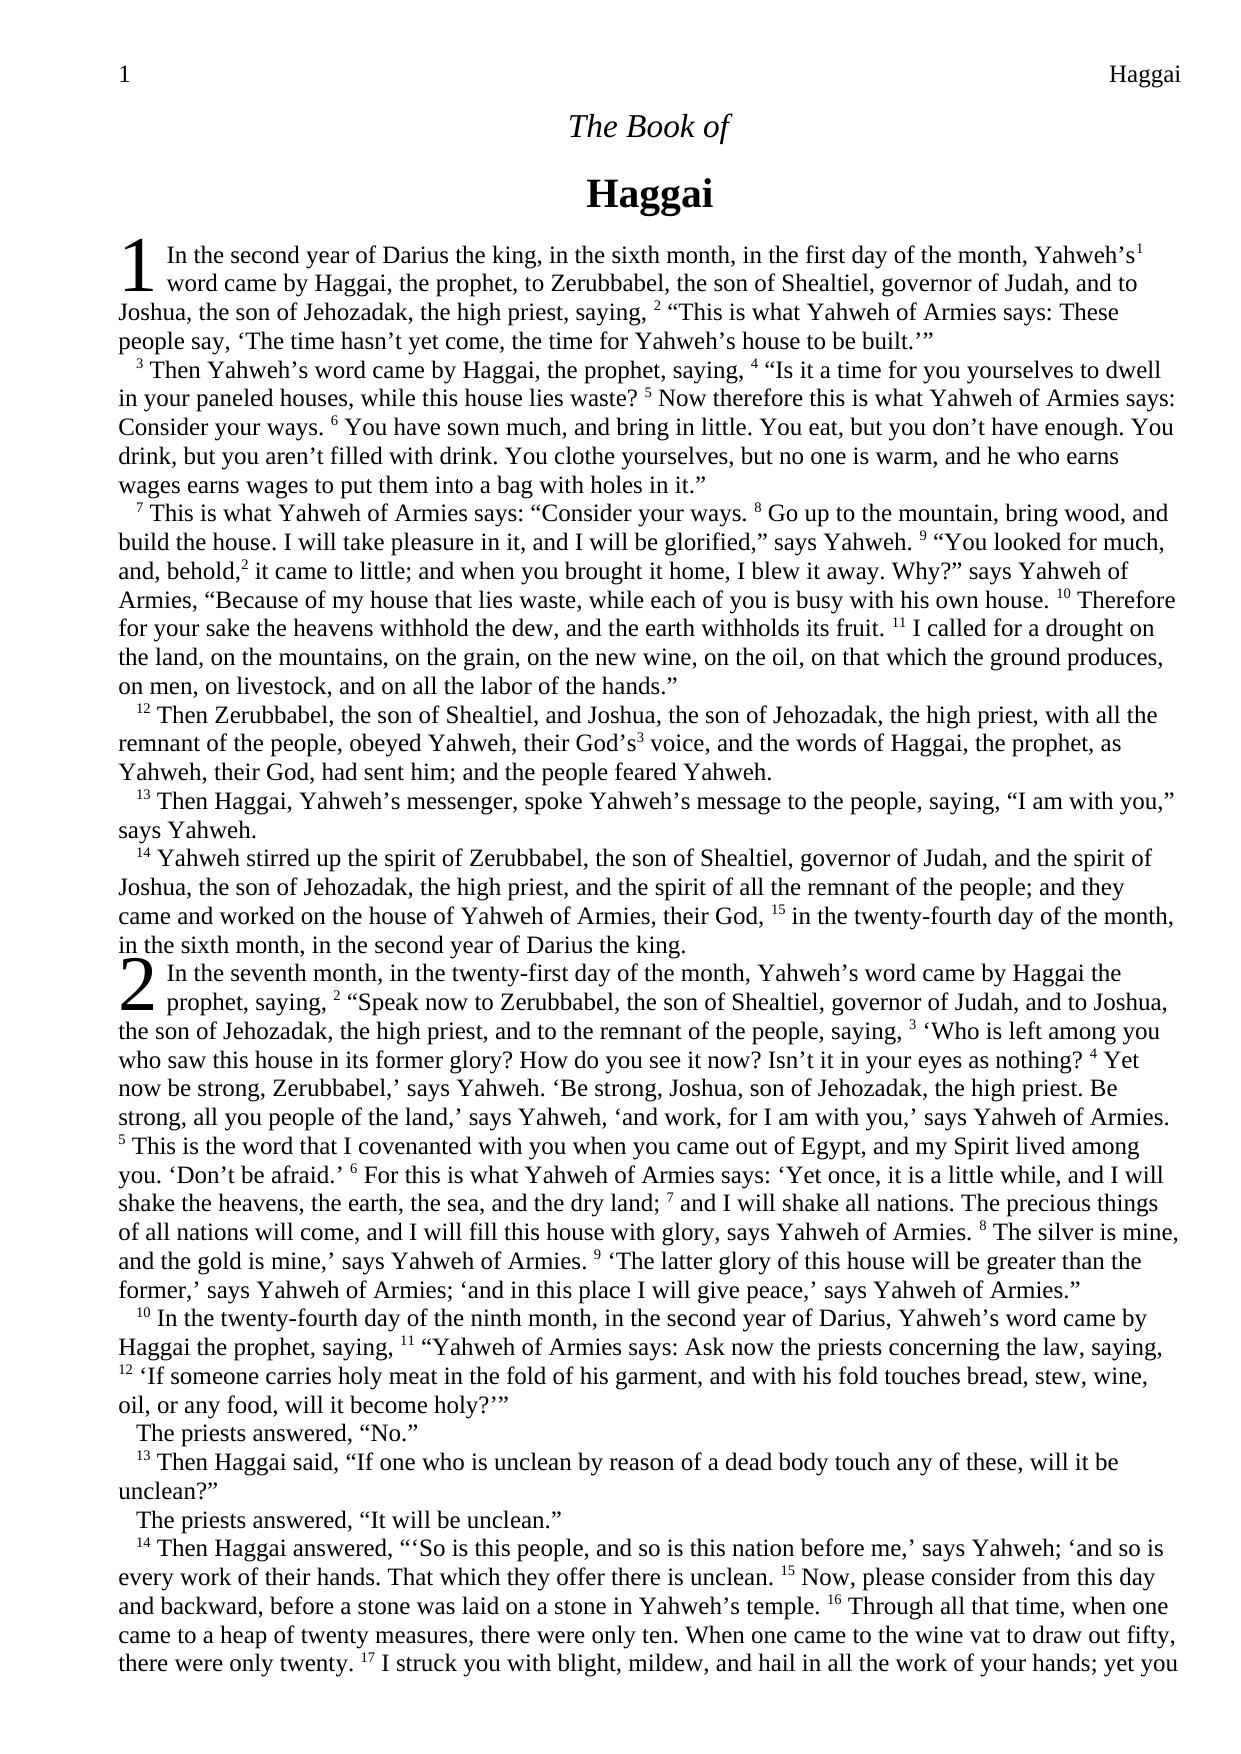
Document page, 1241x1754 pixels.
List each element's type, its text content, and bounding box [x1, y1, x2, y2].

text 1In the second year of Darius the king, in the sixth month, in the first day of the month, Yahweh’s1 word came by Haggai, the prophet, to Zerubbabel, the son of Shealtiel, governor of Judah, and to Joshua, the son of Jehozadak, the high priest, saying, 2 “This is what Yahweh of Armies says: These people say, ‘The time hasn’t yet come, the time for Yahweh’s house to be built.’” [118, 240, 1181, 355]
text The Book of [118, 106, 1181, 144]
text The priests answered, “No.” [118, 1418, 1181, 1447]
text 2In the seventh month, in the twenty-first day of the month, Yahweh’s word came by Haggai the prophet, saying, 2 “Speak now to Zerubbabel, the son of Shealtiel, governor of Judah, and to Joshua, the son of Jehozadak, the high priest, and to the remnant of the people, saying, 3 ‘Who is left among you who saw this house in its former glory? How do you see it now? Isn’t it in your eyes as nothing? 4 Yet now be strong, Zerubbabel,’ says Yahweh. ‘Be strong, Joshua, son of Jehozadak, the high priest. Be strong, all you people of the land,’ says Yahweh, ‘and work, for I am with you,’ says Yahweh of Armies. 5 This is the word that I covenanted with you when you came out of Egypt, and my Spirit lived among you. ‘Don’t be afraid.’ 6 For this is what Yahweh of Armies says: ‘Yet once, it is a little while, and I will shake the heavens, the earth, the sea, and the dry land; 7 and I will shake all nations. The precious things of all nations will come, and I will fill this house with glory, says Yahweh of Armies. 8 The silver is mine, and the gold is mine,’ says Yahweh of Armies. 9 ‘The latter glory of this house will be greater than the former,’ says Yahweh of Armies; ‘and in this place I will give peace,’ says Yahweh of Armies.” [118, 958, 1181, 1303]
text 13 Then Haggai said, “If one who is unclean by reason of a dead body touch any of these, will it be unclean?” [118, 1447, 1181, 1505]
text Haggai [118, 168, 1181, 216]
text 13 Then Haggai, Yahweh’s messenger, spoke Yahweh’s message to the people, saying, “I am with you,” says Yahweh. [118, 786, 1181, 843]
text 10 In the twenty-fourth day of the ninth month, in the second year of Darius, Yahweh’s word came by Haggai the prophet, saying, 11 “Yahweh of Armies says: Ask now the priests concerning the law, saying, 12 ‘If someone carries holy meat in the fold of his garment, and with his fold touches bread, stew, wine, oil, or any food, will it become holy?’” [118, 1303, 1181, 1418]
text 14 Yahweh stirred up the spirit of Zerubbabel, the son of Shealtiel, governor of Judah, and the spirit of Joshua, the son of Jehozadak, the high priest, and the spirit of all the remnant of the people; and they came and worked on the house of Yahweh of Armies, their God, 15 in the twenty-fourth day of the month, in the sixth month, in the second year of Darius the king. [118, 843, 1181, 958]
text 12 Then Zerubbabel, the son of Shealtiel, and Joshua, the son of Jehozadak, the high priest, with all the remnant of the people, obeyed Yahweh, their God’s3 voice, and the words of Haggai, the prophet, as Yahweh, their God, had sent him; and the people feared Yahweh. [118, 700, 1181, 786]
text 14 Then Haggai answered, “‘So is this people, and so is this nation before me,’ says Yahweh; ‘and so is every work of their hands. That which they offer there is unclean. 15 Now, please consider from this day and backward, before a stone was laid on a stone in Yahweh’s temple. 16 Through all that time, when one came to a heap of twenty measures, there were only ten. When one came to the wine vat to draw out fifty, there were only twenty. 17 I struck you with blight, mildew, and hail in all the work of your hands; yet you [118, 1533, 1181, 1677]
text The priests answered, “It will be unclean.” [118, 1505, 1181, 1533]
text 7 This is what Yahweh of Armies says: “Consider your ways. 8 Go up to the mountain, bring wood, and build the house. I will take pleasure in it, and I will be glorified,” says Yahweh. 9 “You looked for much, and, behold,2 it came to little; and when you brought it home, I blew it away. Why?” says Yahweh of Armies, “Because of my house that lies waste, while each of you is busy with his own house. 10 Therefore for your sake the heavens withhold the dew, and the earth withholds its fruit. 11 I called for a drought on the land, on the mountains, on the grain, on the new wine, on the oil, on that which the ground produces, on men, on livestock, and on all the labor of the hands.” [118, 498, 1181, 700]
text 3 Then Yahweh’s word came by Haggai, the prophet, saying, 4 “Is it a time for you yourselves to dwell in your paneled houses, while this house lies waste? 5 Now therefore this is what Yahweh of Armies says: Consider your ways. 6 You have sown much, and bring in little. You eat, but you don’t have enough. You drink, but you aren’t filled with drink. You clothe yourselves, but no one is warm, and he who earns wages earns wages to put them into a bag with holes in it.” [118, 355, 1181, 498]
